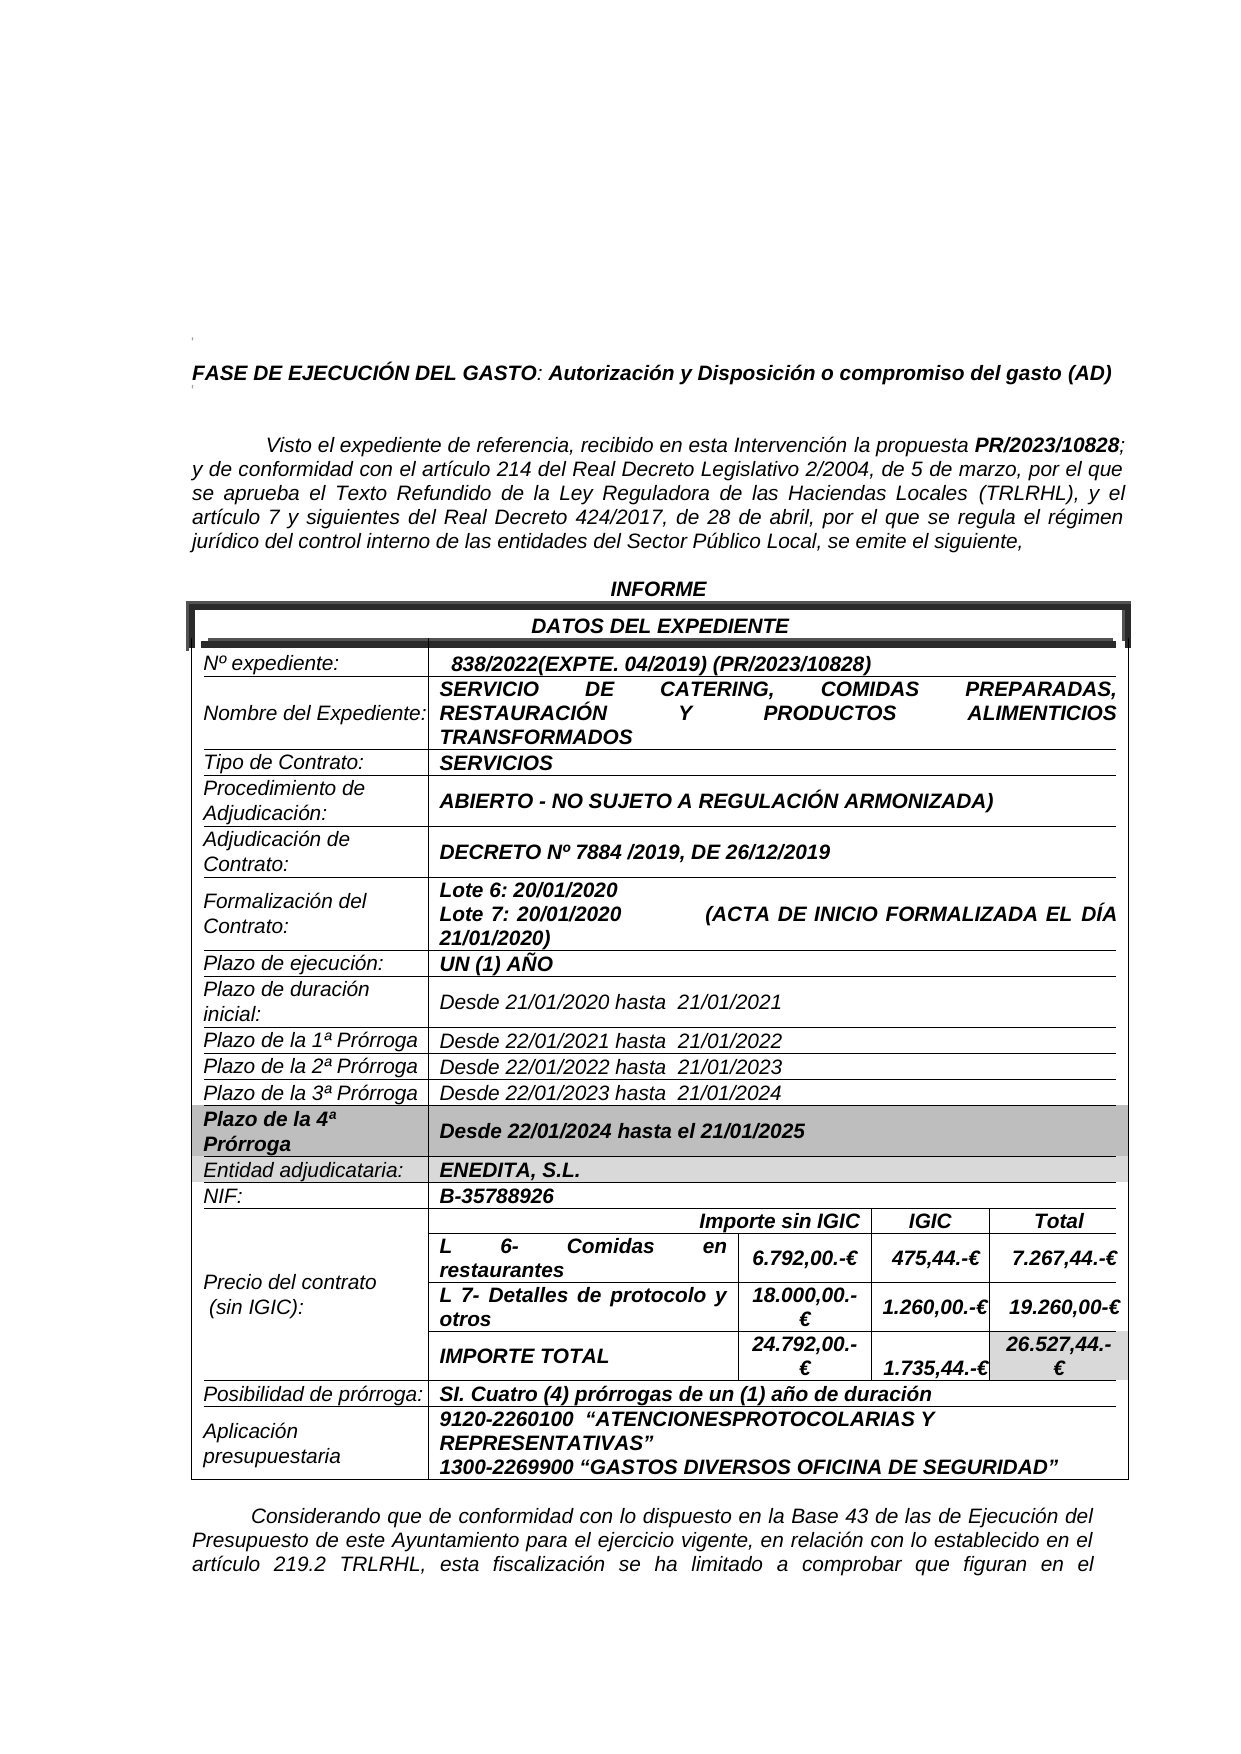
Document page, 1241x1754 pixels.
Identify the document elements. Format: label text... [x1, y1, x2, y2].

table_cell Nombre del Expediente: [192, 676, 428, 749]
table_cell Desde 21/01/2020 hasta 21/01/2021 [429, 976, 1128, 1027]
table_cell 6.792,00.-€ [739, 1234, 871, 1282]
text INFORME [192, 577, 1125, 601]
table_cell SERVICIOS [429, 749, 1128, 775]
table_cell ENEDITA, S.L. [429, 1156, 1128, 1182]
table_cell Desde 22/01/2024 hasta el 21/01/2025 [429, 1105, 1128, 1156]
text FASE DE EJECUCIÓN DEL GASTO: Autorización y Disposición o compromiso del gasto (AD) [192, 361, 1125, 385]
table_cell 838/2022(EXPTE. 04/2019) (PR/2023/10828) [429, 638, 1128, 676]
table_cell SERVICIO DE CATERING, COMIDAS PREPARADAS, RESTAURACIÓN Y PRODUCTOS ALIMENTICIOS TRANSFORMADOS [429, 676, 1128, 749]
table_cell 1.260,00.-€ [872, 1283, 989, 1331]
table_cell ABIERTO - NO SUJETO A REGULACIÓN ARMONIZADA) [429, 775, 1128, 826]
table_cell Posibilidad de prórroga: [192, 1380, 428, 1406]
table_cell Importe sin IGIC [429, 1209, 871, 1233]
table_cell Plazo de ejecución: [192, 950, 428, 976]
table_cell Entidad adjudicataria: [192, 1156, 428, 1182]
table_cell L 6- Comidas en restaurantes [429, 1234, 738, 1282]
table_cell Lote 6: 20/01/2020 Lote 7: 20/01/2020 (ACTA DE INICIO FORMALIZADA EL DÍA 21/01/2020) [429, 877, 1128, 950]
table_cell SI. Cuatro (4) prórrogas de un (1) año de duración [429, 1380, 1128, 1406]
table_cell 24.792,00.-€ [739, 1332, 871, 1380]
table_cell 18.000,00.-€ [739, 1283, 871, 1331]
table_cell Nº expediente: [192, 638, 428, 676]
table_cell 26.527,44.-€ [990, 1331, 1128, 1380]
table_cell Tipo de Contrato: [192, 749, 428, 775]
table_cell DECRETO Nº 7884 /2019, DE 26/12/2019 [429, 826, 1128, 877]
table_cell Procedimiento de Adjudicación: [192, 775, 428, 826]
table_cell Precio del contrato (sin IGIC): [192, 1208, 428, 1380]
table_cell Formalización del Contrato: [192, 877, 428, 950]
table_cell NIF: [192, 1182, 428, 1208]
table_cell Desde 22/01/2022 hasta 21/01/2023 [429, 1053, 1128, 1079]
table_cell 1.735,44.-€ [872, 1332, 989, 1380]
table_cell IGIC [872, 1209, 989, 1233]
table_cell 7.267,44.-€ [990, 1233, 1128, 1282]
table_cell Desde 22/01/2023 hasta 21/01/2024 [429, 1079, 1128, 1105]
table_cell UN (1) AÑO [429, 950, 1128, 976]
table_cell Plazo de la 3ª Prórroga [192, 1079, 428, 1105]
text Considerando que de conformidad con lo dispuesto en la Base 43 de las de Ejecución del Presupuesto de este Ayuntamiento para el ejercicio vigente, en relación con lo establecido en el artículo 219.2 TRLRHL, esta fiscalización se ha limitado a comprobar que figuran en el [192, 1504, 1095, 1576]
table_cell Adjudicación de Contrato: [192, 826, 428, 877]
table_cell IMPORTE TOTAL [429, 1332, 738, 1380]
table_cell L 7- Detalles de protocolo y otros [429, 1283, 738, 1331]
table_cell Plazo de la 4ª Prórroga [192, 1105, 428, 1156]
table_cell Desde 22/01/2021 hasta 21/01/2022 [429, 1027, 1128, 1053]
table_cell Plazo de la 1ª Prórroga [192, 1027, 428, 1053]
table_cell Aplicación presupuestaria [192, 1406, 428, 1479]
table_cell B-35788926 [429, 1182, 1128, 1208]
table_header DATOS DEL EXPEDIENTE [198, 613, 1122, 638]
table_cell 9120-2260100 “ATENCIONESPROTOCOLARIAS Y REPRESENTATIVAS” 1300-2269900 “GASTOS DIVERSOS OFICINA DE SEGURIDAD” [429, 1406, 1128, 1479]
text Visto el expediente de referencia, recibido en esta Intervención la propuesta PR/2023/10828; y de conformidad con el artículo 214 del Real Decreto Legislativo 2/2004, de 5 de marzo, por el que se aprueba el Texto Refundido de la Ley Reguladora de las Haciendas Locales (TRLRHL), y el artículo 7 y siguientes del Real Decreto 424/2017, de 28 de abril, por el que se regula el régimen jurídico del control interno de las entidades del Sector Público Local, se emite el siguiente, [192, 433, 1125, 553]
table_cell Plazo de la 2ª Prórroga [192, 1053, 428, 1079]
table_cell 475,44.-€ [872, 1234, 989, 1282]
table_cell 19.260,00-€ [990, 1282, 1128, 1331]
table_cell Plazo de duración inicial: [192, 976, 428, 1027]
table_cell Total [990, 1208, 1128, 1233]
